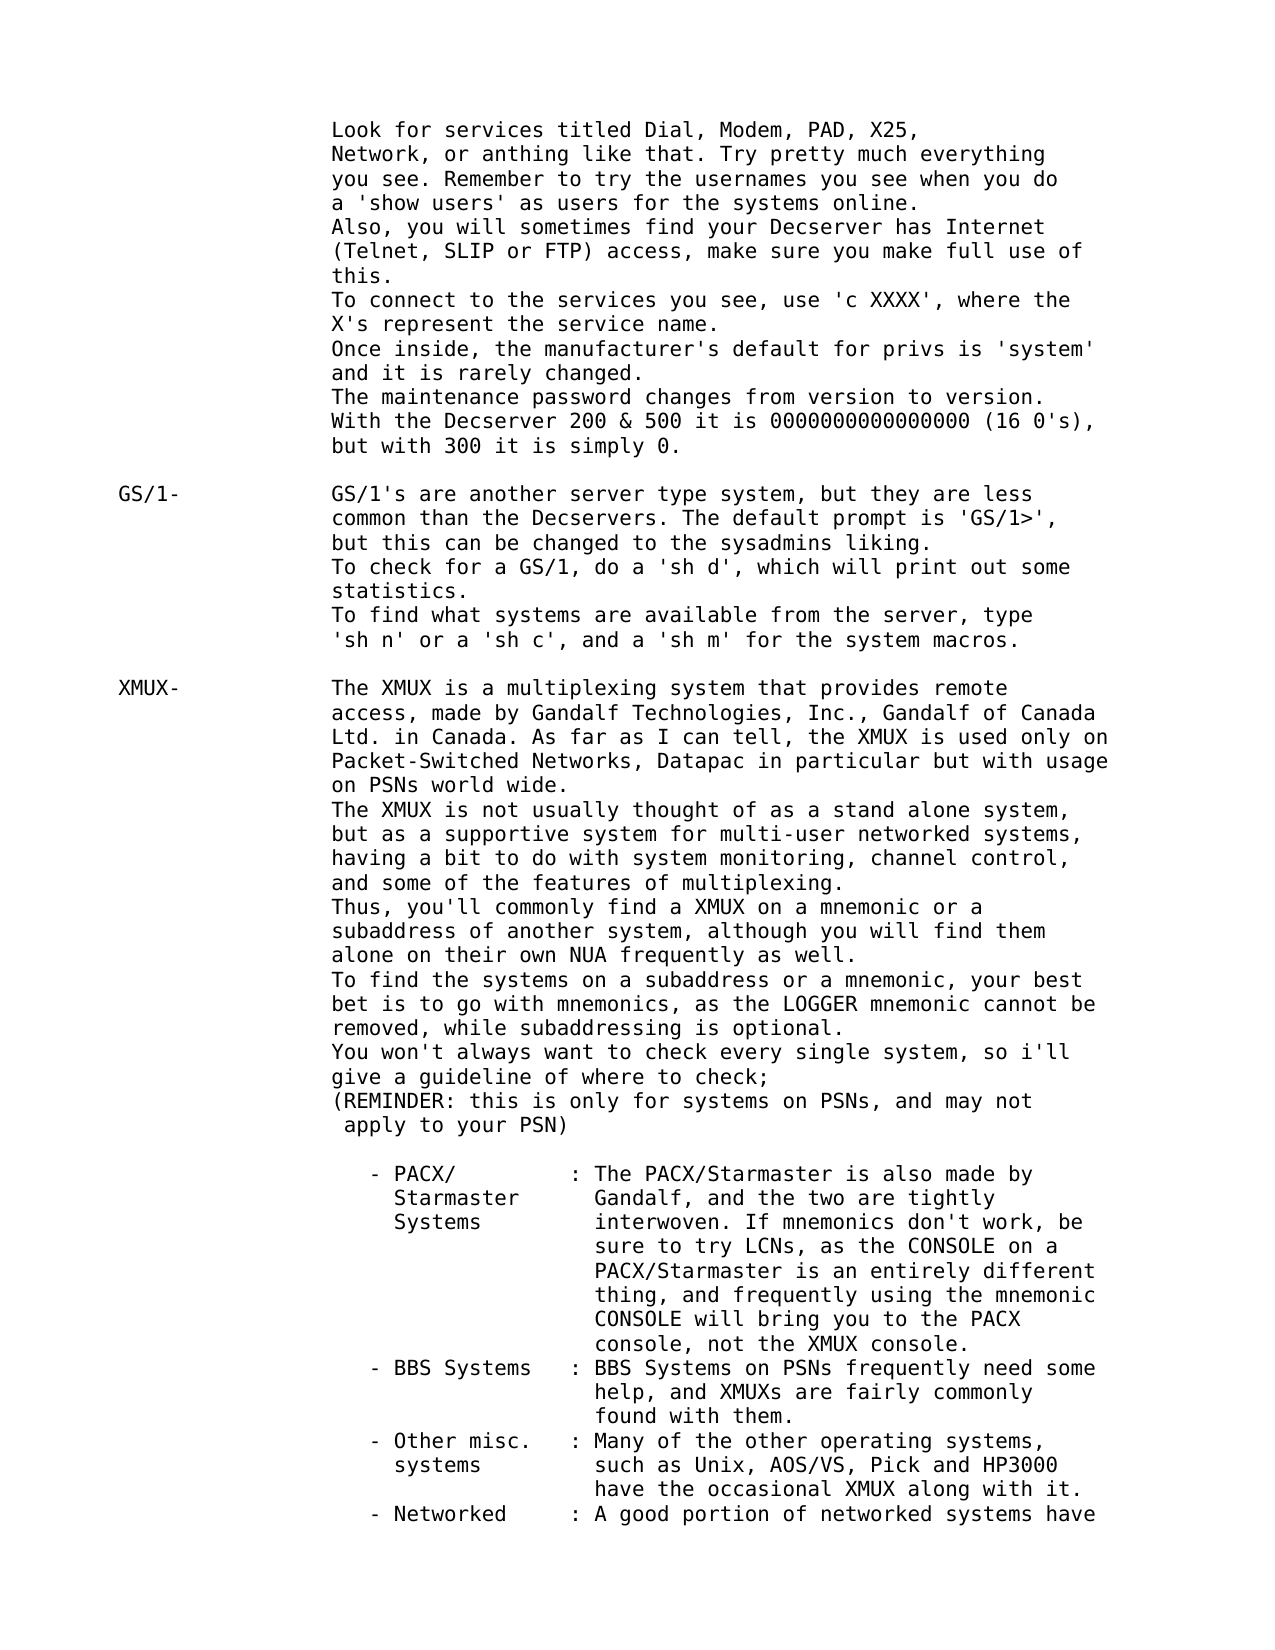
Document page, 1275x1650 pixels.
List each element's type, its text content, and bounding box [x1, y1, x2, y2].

text help, and XMUXs are fairly commonly [118, 1380, 1157, 1404]
text on PSNs world wide. [118, 773, 1157, 798]
text a 'show users' as users for the systems online. [118, 191, 1157, 215]
text The maintenance password changes from version to version. [118, 385, 1157, 409]
text subaddress of another system, although you will find them [118, 919, 1157, 943]
text (REMINDER: this is only for systems on PSNs, and may not [118, 1089, 1157, 1113]
text give a guideline of where to check; [118, 1065, 1157, 1089]
text common than the Decservers. The default prompt is 'GS/1>', [118, 506, 1157, 531]
text PACX/Starmaster is an entirely different [118, 1259, 1157, 1283]
text access, made by Gandalf Technologies, Inc., Gandalf of Canada [118, 701, 1157, 725]
text Starmaster Gandalf, and the two are tightly [118, 1186, 1157, 1210]
text To connect to the services you see, use 'c XXXX', where the [118, 288, 1157, 312]
text Once inside, the manufacturer's default for privs is 'system' [118, 337, 1157, 361]
text You won't always want to check every single system, so i'll [118, 1040, 1157, 1065]
text Look for services titled Dial, Modem, PAD, X25, [118, 118, 1157, 142]
text Also, you will sometimes find your Decserver has Internet [118, 215, 1157, 239]
text but as a supportive system for multi-user networked systems, [118, 822, 1157, 846]
text (Telnet, SLIP or FTP) access, make sure you make full use of [118, 239, 1157, 264]
text but with 300 it is simply 0. [118, 434, 1157, 458]
text console, not the XMUX console. [118, 1332, 1157, 1356]
text - BBS Systems : BBS Systems on PSNs frequently need some [118, 1356, 1157, 1380]
text To find what systems are available from the server, type [118, 603, 1157, 628]
text bet is to go with mnemonics, as the LOGGER mnemonic cannot be [118, 992, 1157, 1016]
text - PACX/ : The PACX/Starmaster is also made by [118, 1162, 1157, 1186]
text systems such as Unix, AOS/VS, Pick and HP3000 [118, 1453, 1157, 1477]
text having a bit to do with system monitoring, channel control, [118, 846, 1157, 871]
text alone on their own NUA frequently as well. [118, 943, 1157, 968]
text XMUX- The XMUX is a multiplexing system that provides remote [118, 676, 1157, 701]
text CONSOLE will bring you to the PACX [118, 1307, 1157, 1332]
text Ltd. in Canada. As far as I can tell, the XMUX is used only on [118, 725, 1157, 749]
text removed, while subaddressing is optional. [118, 1016, 1157, 1040]
text you see. Remember to try the usernames you see when you do [118, 167, 1157, 191]
text - Other misc. : Many of the other operating systems, [118, 1429, 1157, 1453]
text and some of the features of multiplexing. [118, 871, 1157, 895]
text - Networked : A good portion of networked systems have [118, 1502, 1157, 1526]
text X's represent the service name. [118, 312, 1157, 337]
text Thus, you'll commonly find a XMUX on a mnemonic or a [118, 895, 1157, 919]
text statistics. [118, 579, 1157, 603]
text 'sh n' or a 'sh c', and a 'sh m' for the system macros. [118, 628, 1157, 652]
text Network, or anthing like that. Try pretty much everything [118, 142, 1157, 167]
text found with them. [118, 1404, 1157, 1429]
text GS/1- GS/1's are another server type system, but they are less [118, 482, 1157, 506]
text this. [118, 264, 1157, 288]
text and it is rarely changed. [118, 361, 1157, 385]
text To find the systems on a subaddress or a mnemonic, your best [118, 968, 1157, 992]
text apply to your PSN) [118, 1113, 1157, 1137]
text sure to try LCNs, as the CONSOLE on a [118, 1234, 1157, 1259]
text With the Decserver 200 & 500 it is 0000000000000000 (16 0's), [118, 409, 1157, 434]
text have the occasional XMUX along with it. [118, 1477, 1157, 1502]
text To check for a GS/1, do a 'sh d', which will print out some [118, 555, 1157, 579]
text thing, and frequently using the mnemonic [118, 1283, 1157, 1307]
text Systems interwoven. If mnemonics don't work, be [118, 1210, 1157, 1234]
text but this can be changed to the sysadmins liking. [118, 531, 1157, 555]
text The XMUX is not usually thought of as a stand alone system, [118, 798, 1157, 822]
text Packet-Switched Networks, Datapac in particular but with usage [118, 749, 1157, 773]
